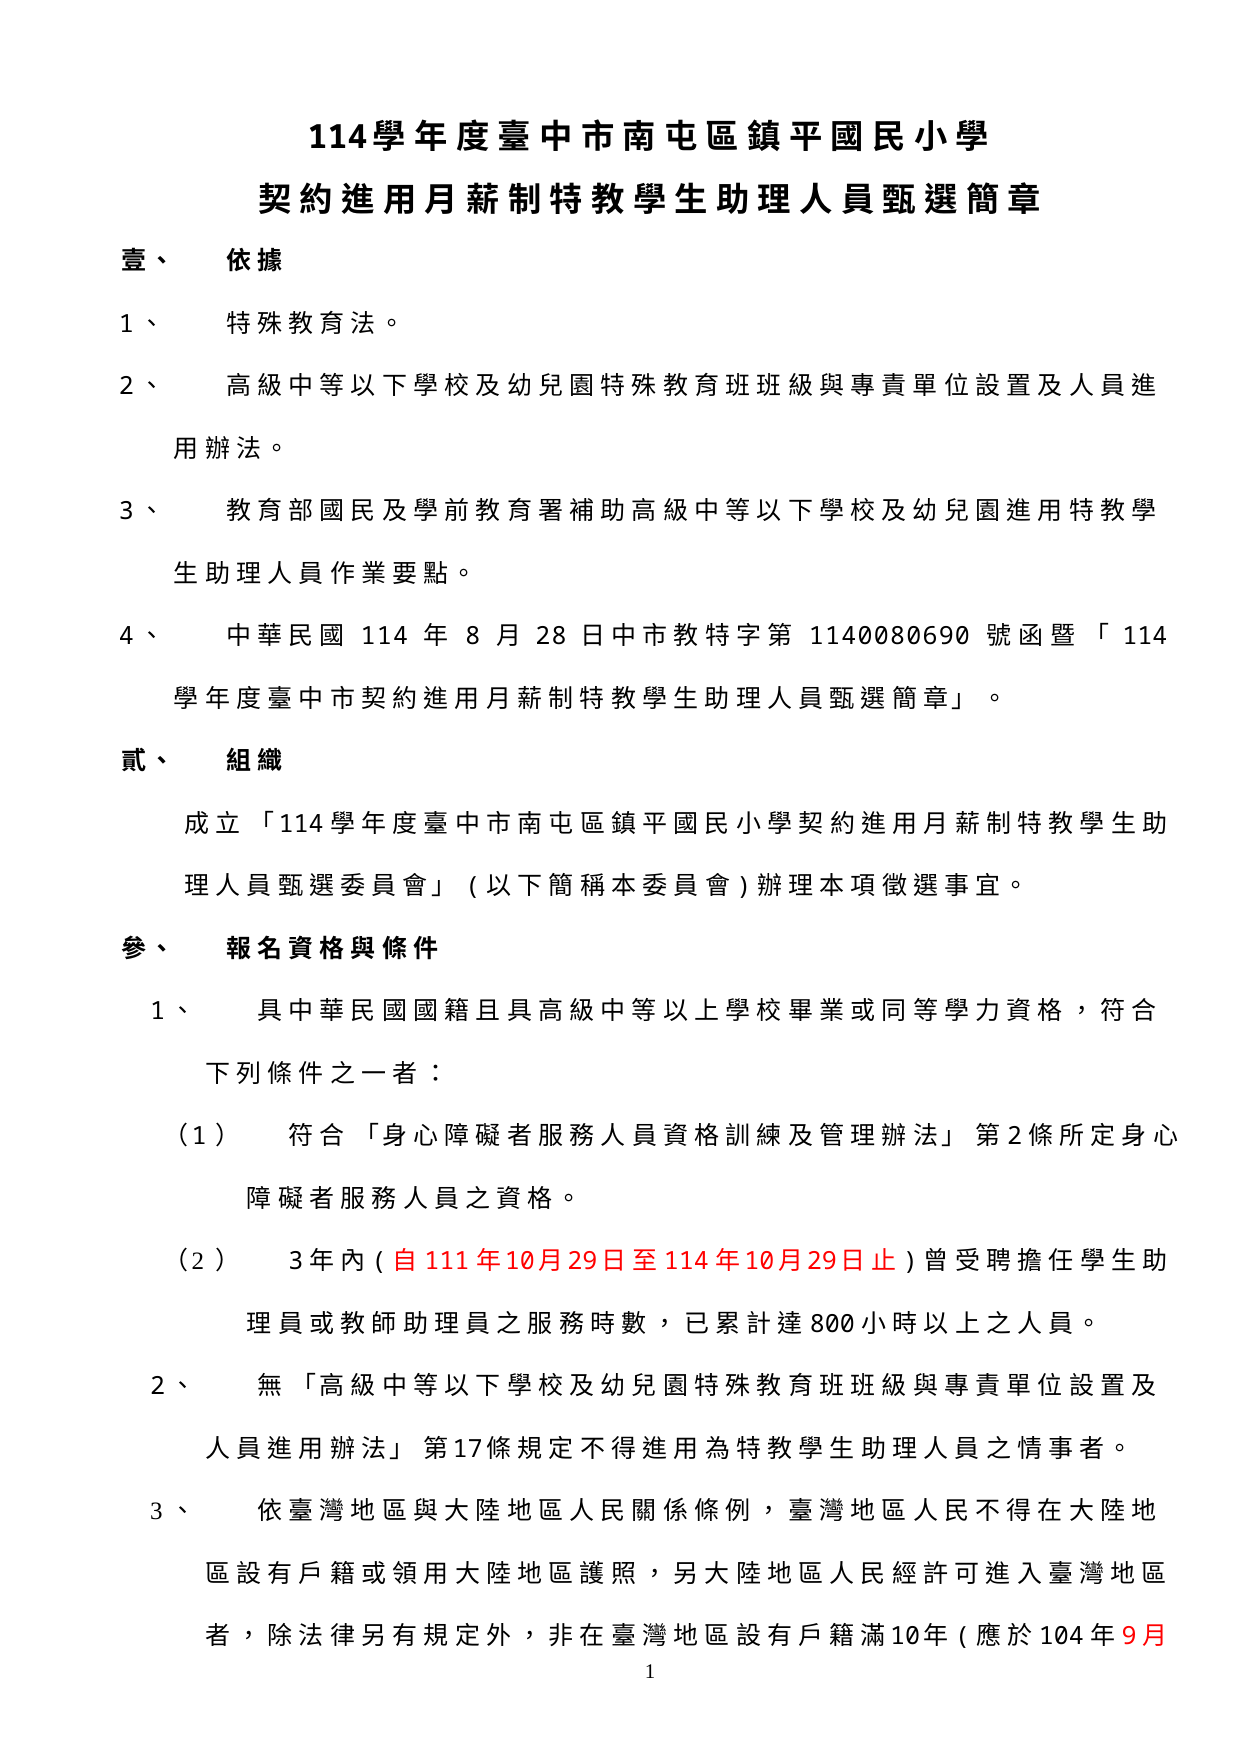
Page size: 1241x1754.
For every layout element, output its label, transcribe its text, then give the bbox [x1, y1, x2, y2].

list 組織 [118, 717, 1181, 780]
list 依臺灣地區與大陸地區人民關係條例，臺灣地區人民不得在大陸地區設有戶籍或領用大陸地區護照，另大陸地區人民經許可進入臺灣地區者，除法律另有規定外，非在臺灣地區設有戶籍滿10年(應於104年9月 [148, 1467, 1181, 1655]
text 契約進用月薪制特教學生助理人員甄選簡章 [118, 155, 1181, 217]
list 符合「身心障礙者服務人員資格訓練及管理辦法」第2條所定身心障礙者服務人員之資格。 [160, 1092, 1181, 1217]
list 3年內(自111年10月29日至114年10月29日止)曾受聘擔任學生助理員或教師助理員之服務時數，已累計達800小時以上之人員。 [160, 1217, 1181, 1342]
list 依據 [118, 217, 1181, 280]
list 報名資格與條件 [118, 905, 1181, 967]
list 中華民國114年8月28日中市教特字第1140080690號函暨「114學年度臺中市契約進用月薪制特教學生助理人員甄選簡章」。 [118, 592, 1181, 717]
text 114學年度臺中市南屯區鎮平國民小學 [118, 92, 1181, 155]
list 特殊教育法。 [118, 280, 1181, 342]
list 高級中等以下學校及幼兒園特殊教育班班級與專責單位設置及人員進用辦法。 [118, 342, 1181, 467]
list 具中華民國國籍且具高級中等以上學校畢業或同等學力資格，符合下列條件之一者： [148, 967, 1181, 1092]
list 無「高級中等以下學校及幼兒園特殊教育班班級與專責單位設置及人員進用辦法」第17條規定不得進用為特教學生助理人員之情事者。 [148, 1342, 1181, 1467]
list 教育部國民及學前教育署補助高級中等以下學校及幼兒園進用特教學生助理人員作業要點。 [118, 467, 1181, 592]
text 成立「114學年度臺中市南屯區鎮平國民小學契約進用月薪制特教學生助理人員甄選委員會」(以下簡稱本委員會)辦理本項徵選事宜。 [118, 780, 1181, 905]
